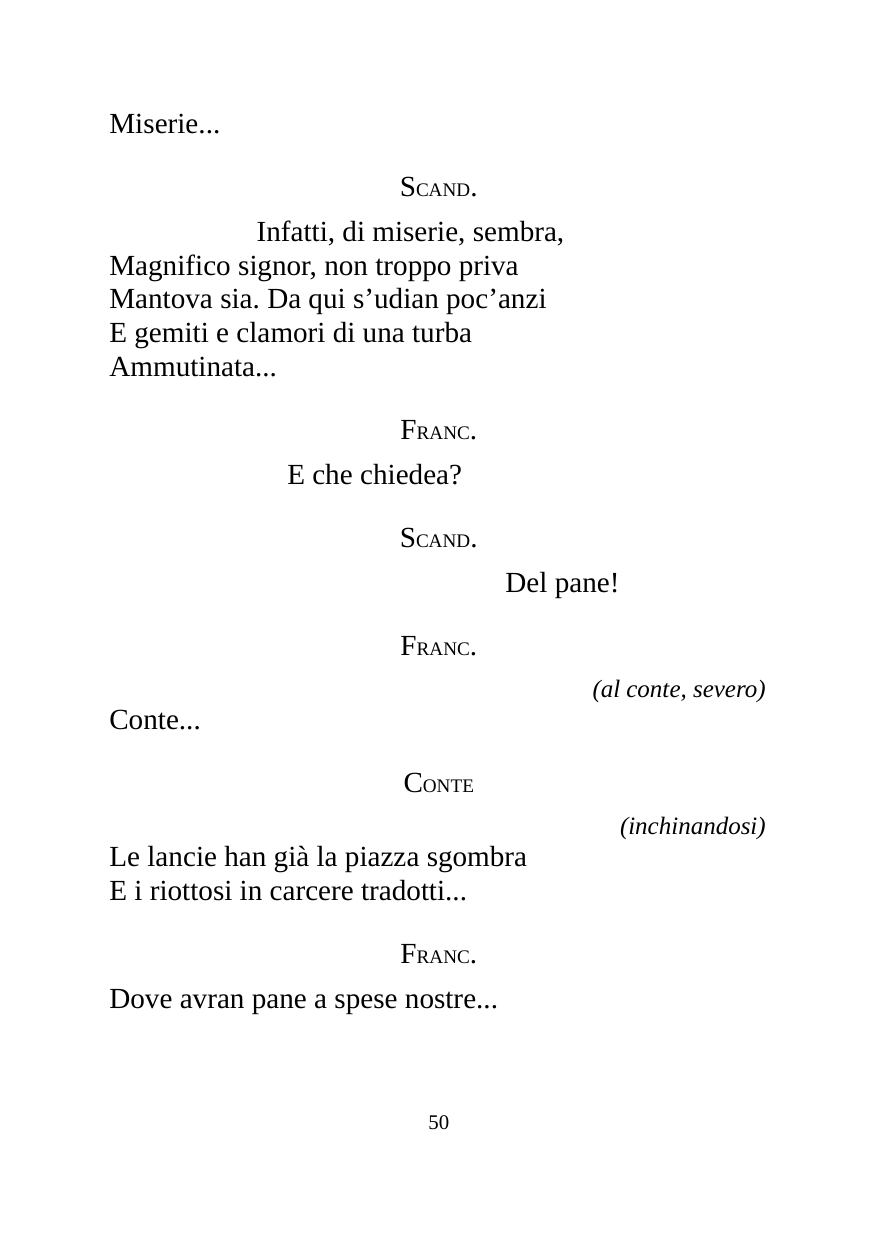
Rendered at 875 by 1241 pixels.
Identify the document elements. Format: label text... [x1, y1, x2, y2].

text Miserie... [109, 106, 768, 140]
text Ammutinata... [109, 349, 768, 382]
text Del pane! [505, 565, 768, 599]
text Conte... [109, 702, 768, 736]
text Scand. [109, 169, 768, 203]
text Scand. [109, 520, 768, 554]
text Le lancie han già la piazza sgombra [109, 839, 768, 873]
text Franc. [109, 628, 768, 662]
text Franc. [109, 412, 768, 445]
text Mantova sia. Da qui s’udian poc’anzi [109, 282, 768, 315]
text (al conte, severo) [404, 674, 768, 702]
text Dove avran pane a spese nostre... [109, 981, 768, 1015]
text Magnifico signor, non troppo priva [109, 248, 768, 282]
text (inchinandosi) [404, 811, 768, 839]
text Franc. [109, 936, 768, 970]
text E che chiedea? [287, 457, 768, 491]
text E i riottosi in carcere tradotti... [109, 873, 768, 907]
text Conte [109, 766, 768, 799]
text Infatti, di miserie, sembra, [256, 214, 768, 248]
text E gemiti e clamori di una turba [109, 315, 768, 349]
